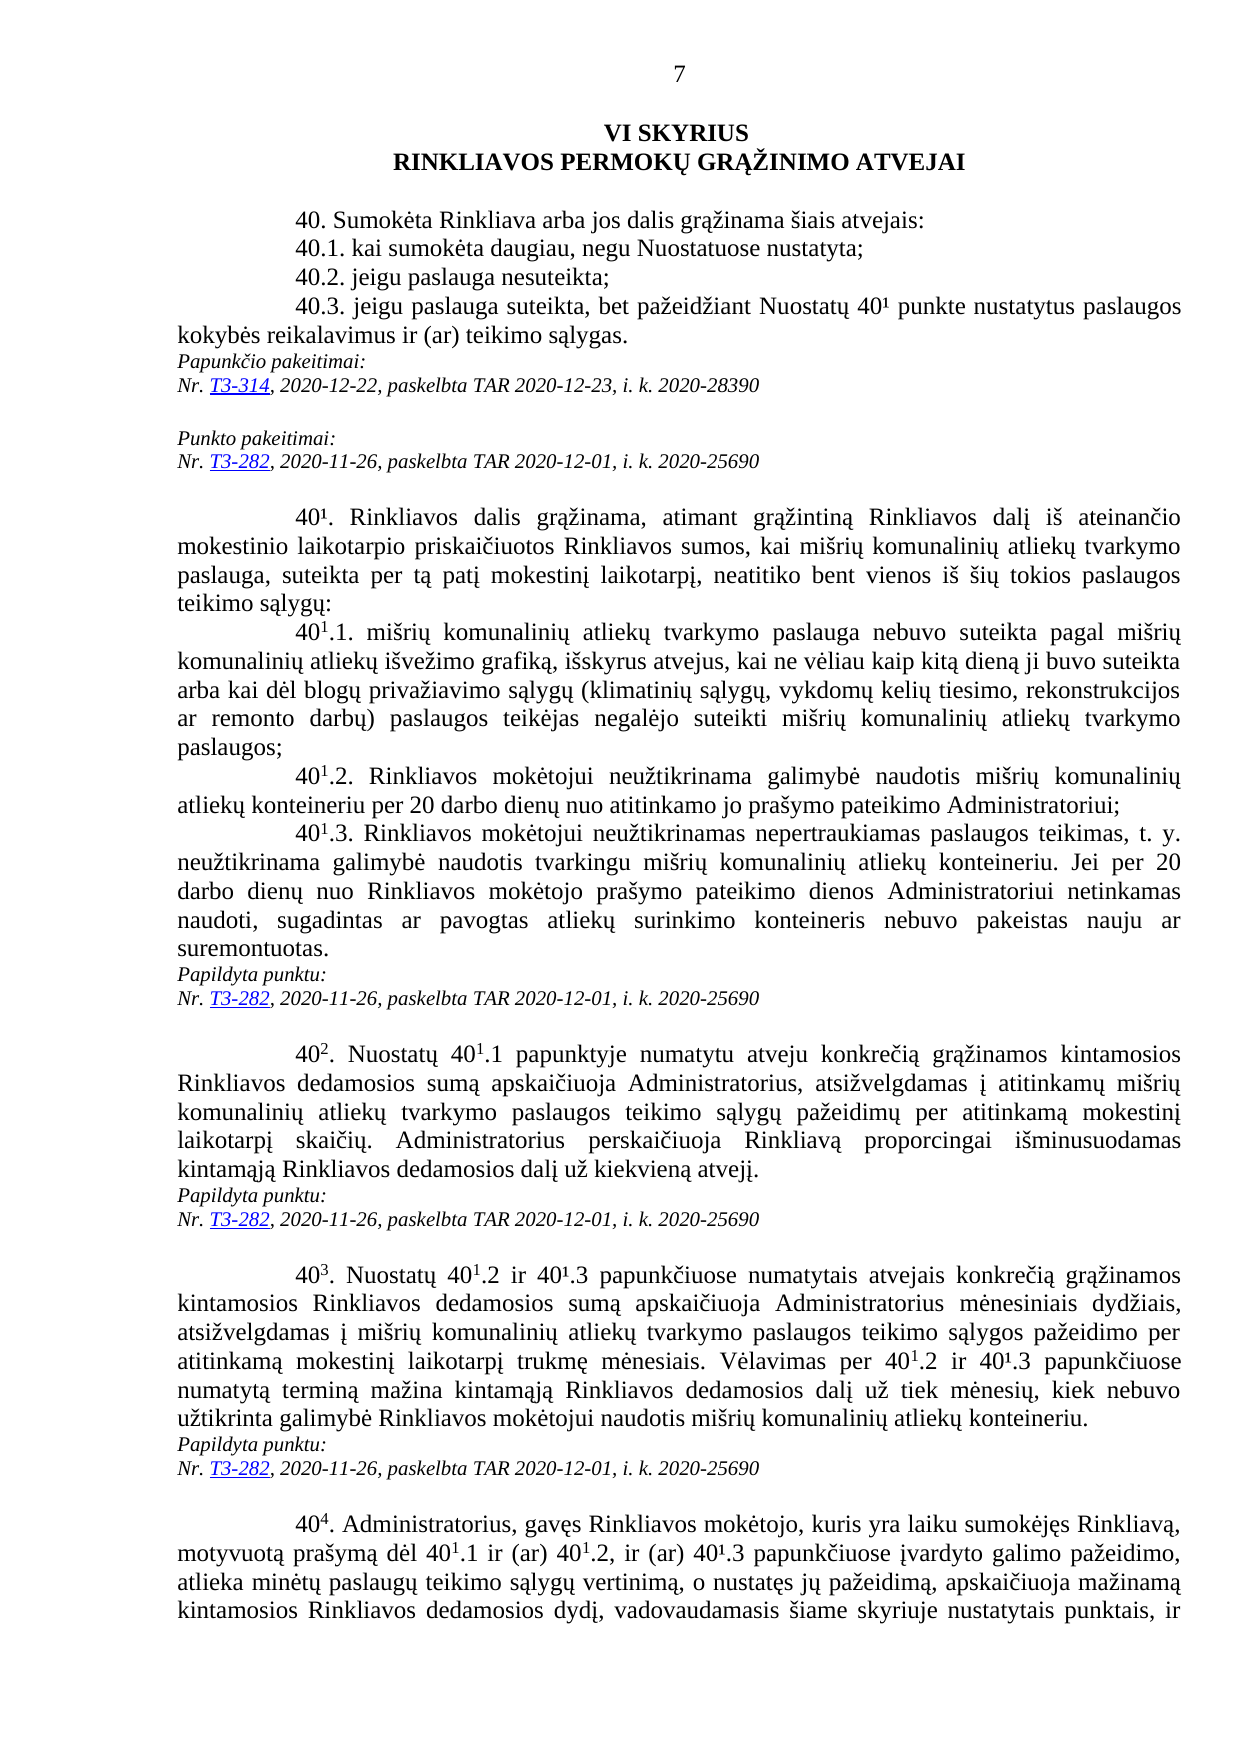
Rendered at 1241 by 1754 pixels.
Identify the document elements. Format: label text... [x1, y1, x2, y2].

text 402. Nuostatų 401.1 papunktyje numatytu atveju konkrečią grąžinamos kintamosios Rinkliavos dedamosios sumą apskaičiuoja Administratorius, atsižvelgdamas į atitinkamų mišrių komunalinių atliekų tvarkymo paslaugos teikimo sąlygų pažeidimų per atitinkamą mokestinį laikotarpį skaičių. Administratorius perskaičiuoja Rinkliavą proporcingai išminusuodamas kintamąją Rinkliavos dedamosios dalį už kiekvieną atvejį. [177, 1039, 1182, 1183]
text Nr. T3-282, 2020-11-26, paskelbta TAR 2020-12-01, i. k. 2020-25690 [177, 986, 1182, 1010]
text VI SKYRIUS [177, 118, 1182, 147]
text 401.2. Rinkliavos mokėtojui neužtikrinama galimybė naudotis mišrių komunalinių atliekų konteineriu per 20 darbo dienų nuo atitinkamo jo prašymo pateikimo Administratoriui; [177, 761, 1182, 818]
text Papildyta punktu: [177, 1183, 1182, 1207]
text 401.1. mišrių komunalinių atliekų tvarkymo paslauga nebuvo suteikta pagal mišrių komunalinių atliekų išvežimo grafiką, išskyrus atvejus, kai ne vėliau kaip kitą dieną ji buvo suteikta arba kai dėl blogų privažiavimo sąlygų (klimatinių sąlygų, vykdomų kelių tiesimo, rekonstrukcijos ar remonto darbų) paslaugos teikėjas negalėjo suteikti mišrių komunalinių atliekų tvarkymo paslaugos; [177, 617, 1182, 761]
text Punkto pakeitimai: [177, 425, 1182, 449]
text 401.3. Rinkliavos mokėtojui neužtikrinamas nepertraukiamas paslaugos teikimas, t. y. neužtikrinama galimybė naudotis tvarkingu mišrių komunalinių atliekų konteineriu. Jei per 20 darbo dienų nuo Rinkliavos mokėtojo prašymo pateikimo dienos Administratoriui netinkamas naudoti, sugadintas ar pavogtas atliekų surinkimo konteineris nebuvo pakeistas nauju ar suremontuotas. [177, 818, 1182, 962]
text 40.1. kai sumokėta daugiau, negu Nuostatuose nustatyta; [252, 233, 1182, 262]
text Nr. T3-282, 2020-11-26, paskelbta TAR 2020-12-01, i. k. 2020-25690 [177, 1207, 1182, 1231]
text 403. Nuostatų 401.2 ir 40¹.3 papunkčiuose numatytais atvejais konkrečią grąžinamos kintamosios Rinkliavos dedamosios sumą apskaičiuoja Administratorius mėnesiniais dydžiais, atsižvelgdamas į mišrių komunalinių atliekų tvarkymo paslaugos teikimo sąlygos pažeidimo per atitinkamą mokestinį laikotarpį trukmę mėnesiais. Vėlavimas per 401.2 ir 40¹.3 papunkčiuose numatytą terminą mažina kintamąją Rinkliavos dedamosios dalį už tiek mėnesių, kiek nebuvo užtikrinta galimybė Rinkliavos mokėtojui naudotis mišrių komunalinių atliekų konteineriu. [177, 1260, 1182, 1432]
text Nr. T3-282, 2020-11-26, paskelbta TAR 2020-12-01, i. k. 2020-25690 [177, 1456, 1182, 1480]
text Papunkčio pakeitimai: [177, 348, 1182, 373]
text Papildyta punktu: [177, 1432, 1182, 1456]
text 40.2. jeigu paslauga nesuteikta; [252, 262, 1182, 291]
text 404. Administratorius, gavęs Rinkliavos mokėtojo, kuris yra laiku sumokėjęs Rinkliavą, motyvuotą prašymą dėl 401.1 ir (ar) 401.2, ir (ar) 40¹.3 papunkčiuose įvardyto galimo pažeidimo, atlieka minėtų paslaugų teikimo sąlygų vertinimą, o nustatęs jų pažeidimą, apskaičiuoja mažinamą kintamosios Rinkliavos dedamosios dydį, vadovaudamasis šiame skyriuje nustatytais punktais, ir [177, 1509, 1182, 1624]
text 40.3. jeigu paslauga suteikta, bet pažeidžiant Nuostatų 40¹ punkte nustatytus paslaugos kokybės reikalavimus ir (ar) teikimo sąlygas. [177, 291, 1182, 348]
text Nr. T3-314, 2020-12-22, paskelbta TAR 2020-12-23, i. k. 2020-28390 [177, 373, 1182, 397]
text Nr. T3-282, 2020-11-26, paskelbta TAR 2020-12-01, i. k. 2020-25690 [177, 449, 1182, 473]
text 40¹. Rinkliavos dalis grąžinama, atimant grąžintiną Rinkliavos dalį iš ateinančio mokestinio laikotarpio priskaičiuotos Rinkliavos sumos, kai mišrių komunalinių atliekų tvarkymo paslauga, suteikta per tą patį mokestinį laikotarpį, neatitiko bent vienos iš šių tokios paslaugos teikimo sąlygų: [177, 502, 1182, 617]
text Papildyta punktu: [177, 962, 1182, 986]
text RINKLIAVOS PERMOKŲ GRĄŽINIMO ATVEJAI [177, 147, 1182, 176]
text 40. Sumokėta Rinkliava arba jos dalis grąžinama šiais atvejais: [252, 205, 1182, 233]
